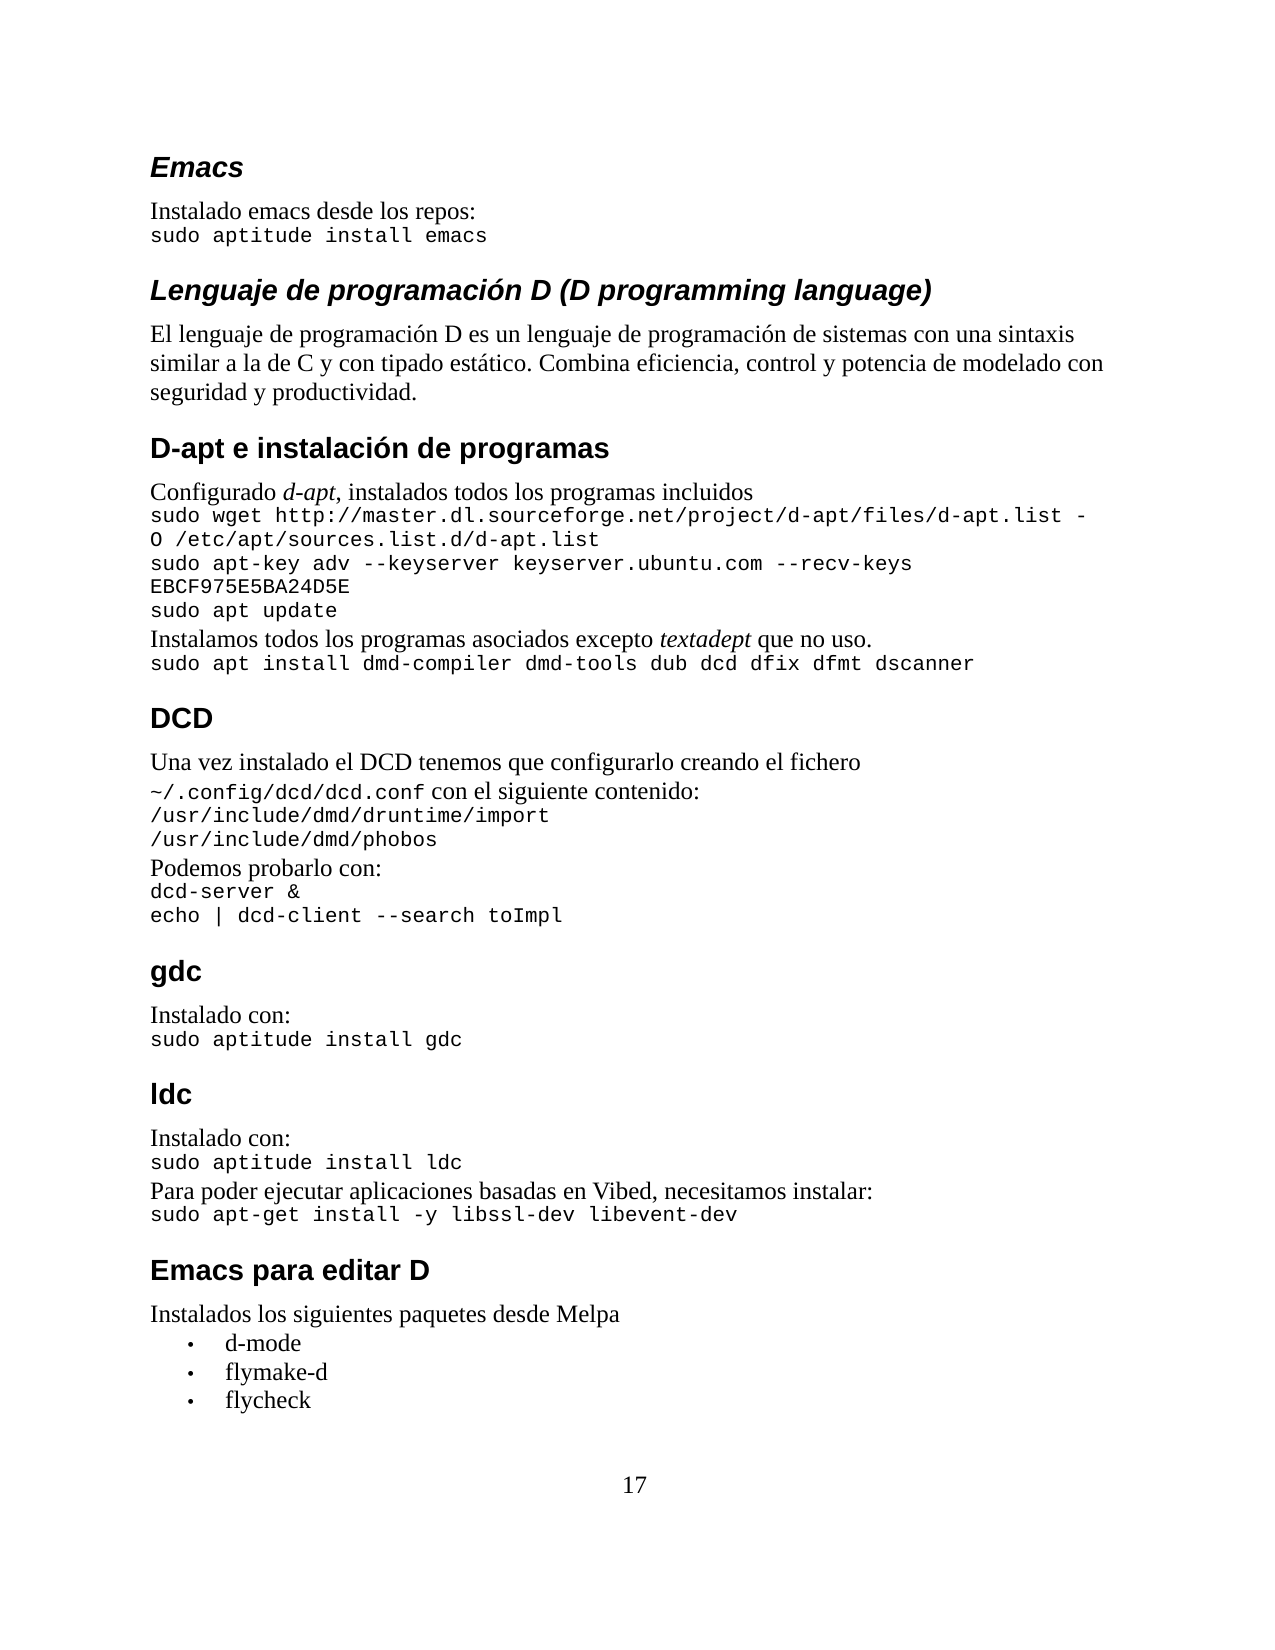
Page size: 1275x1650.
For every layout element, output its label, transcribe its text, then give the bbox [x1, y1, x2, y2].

text sudo aptitude install ldc [150, 1152, 1125, 1176]
text Podemos probarlo con: [150, 853, 1125, 882]
list flymake-d [187, 1357, 1125, 1385]
text Instalado con: [150, 1000, 1125, 1029]
subtitle ldc [150, 1077, 1125, 1111]
text Instalamos todos los programas asociados excepto textadept que no uso. [150, 624, 1125, 652]
subtitle Emacs para editar D [150, 1253, 1125, 1287]
text sudo apt update [150, 600, 1125, 624]
text sudo aptitude install gdc [150, 1029, 1125, 1052]
text Instalados los siguientes paquetes desde Melpa [150, 1299, 1125, 1328]
text sudo apt-key adv --keyserver keyserver.ubuntu.com --recv-keys EBCF975E5BA24D5E [150, 553, 1125, 600]
subtitle D-apt e instalación de programas [150, 431, 1125, 464]
text Instalado con: [150, 1123, 1125, 1152]
list d-mode [187, 1328, 1125, 1357]
subtitle gdc [150, 954, 1125, 987]
list flycheck [187, 1385, 1125, 1414]
text Configurado d-apt, instalados todos los programas incluidos [150, 477, 1125, 506]
text sudo aptitude install emacs [150, 225, 1125, 248]
subtitle Emacs [150, 150, 1125, 183]
text sudo wget http://master.dl.sourceforge.net/project/d-apt/files/d-apt.list -O /etc/apt/sources.list.d/d-apt.list [150, 506, 1125, 553]
text /usr/include/dmd/phobos [150, 829, 1125, 853]
subtitle DCD [150, 701, 1125, 735]
text echo | dcd-client --search toImpl [150, 905, 1125, 929]
text dcd-server & [150, 882, 1125, 905]
text /usr/include/dmd/druntime/import [150, 806, 1125, 829]
text Una vez instalado el DCD tenemos que configurarlo creando el fichero ~/.config/dcd/dcd.conf con el siguiente contenido: [150, 747, 1125, 806]
text sudo apt install dmd-compiler dmd-tools dub dcd dfix dfmt dscanner [150, 652, 1125, 676]
text sudo apt-get install -y libssl-dev libevent-dev [150, 1204, 1125, 1228]
text Instalado emacs desde los repos: [150, 196, 1125, 225]
subtitle Lenguaje de programación D (D programming language) [150, 273, 1125, 307]
text Para poder ejecutar aplicaciones basadas en Vibed, necesitamos instalar: [150, 1176, 1125, 1204]
text El lenguaje de programación D es un lenguaje de programación de sistemas con una sintaxis similar a la de C y con tipado estático. Combina eficiencia, control y potencia de modelado con seguridad y productividad. [150, 319, 1125, 406]
